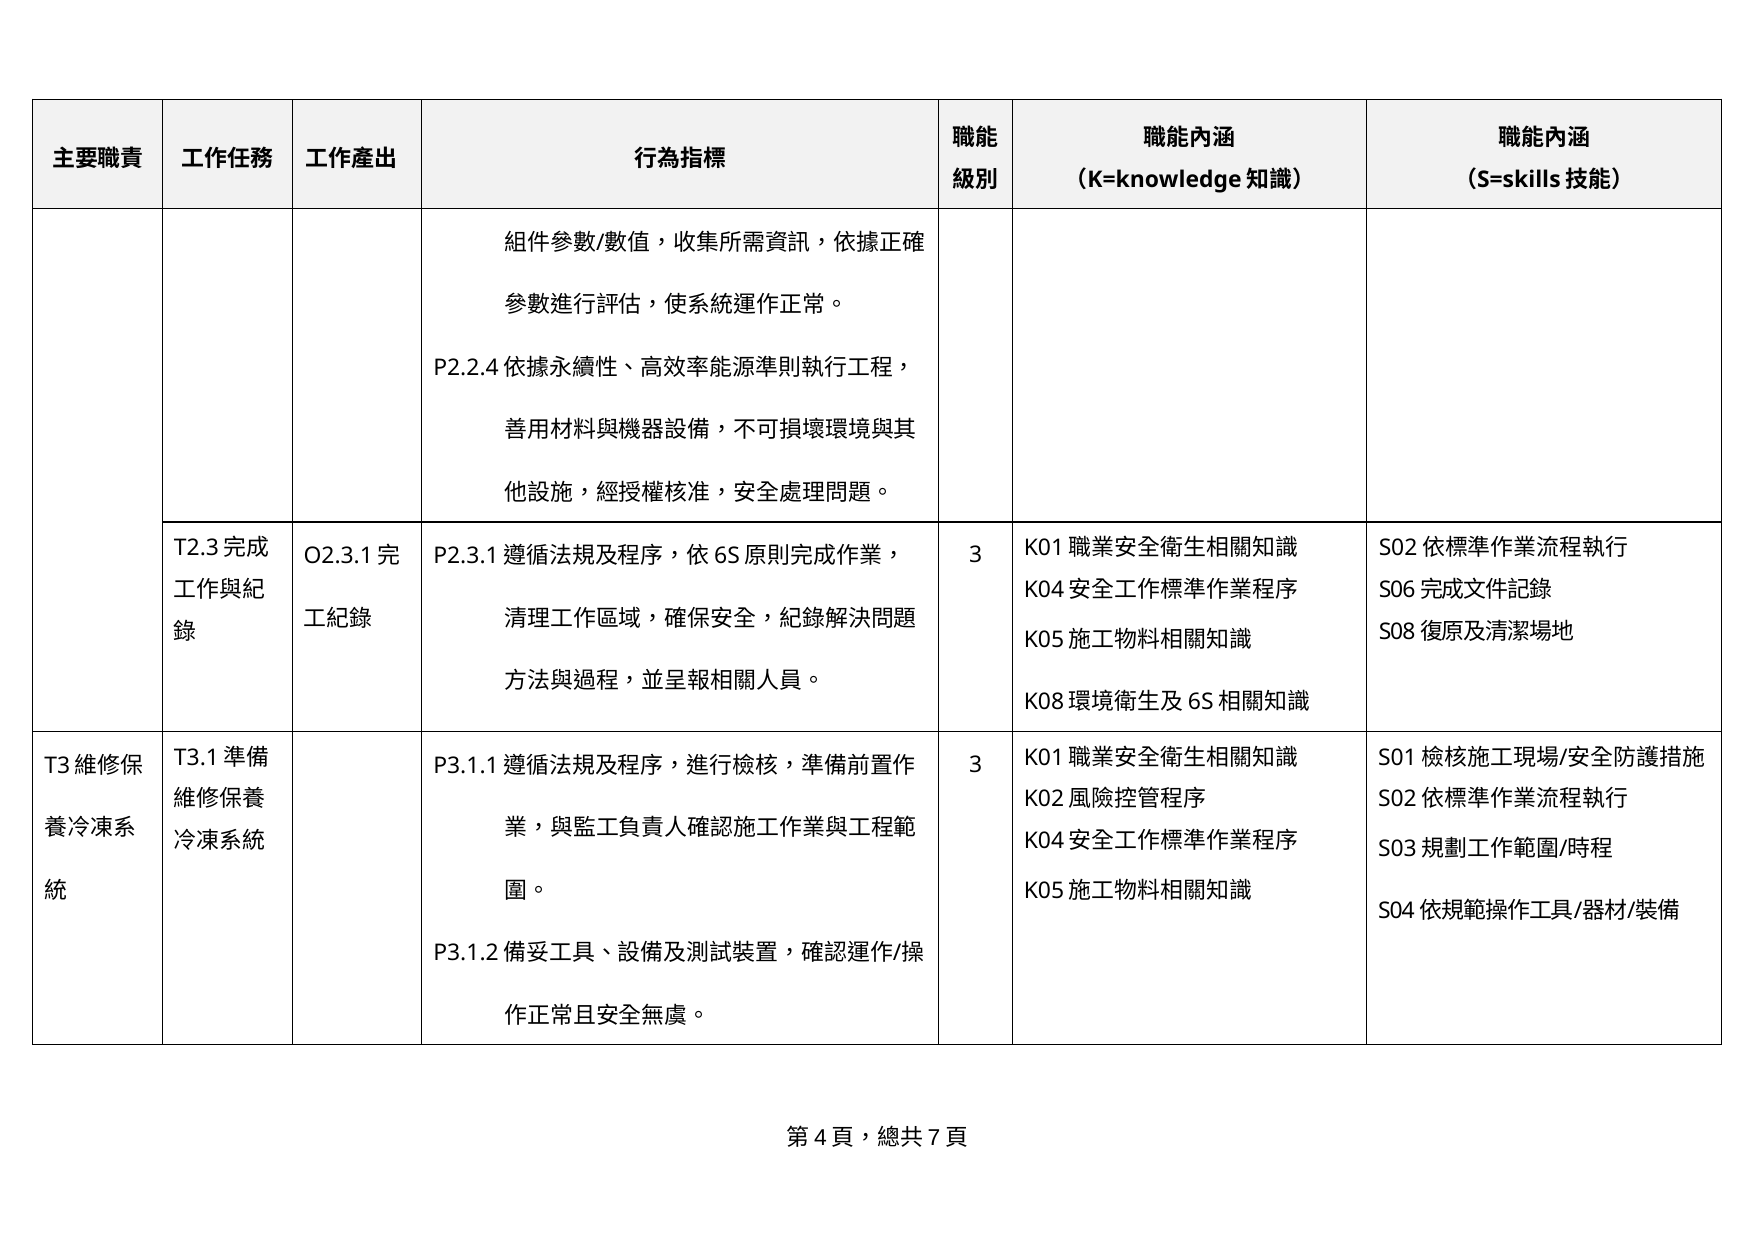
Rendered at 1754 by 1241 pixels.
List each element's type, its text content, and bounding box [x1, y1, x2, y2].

table_cell S02依標準作業流程執行 S06完成文件記錄 S08復原及清潔場地 [1367, 523, 1721, 731]
table_cell [293, 732, 421, 1044]
table_cell K01職業安全衛生相關知識 K02風險控管程序 K04安全工作標準作業程序 K05施工物料相關知識 [1013, 732, 1366, 1044]
table_cell S01檢核施工現場/安全防護措施 S02依標準作業流程執行 S03規劃工作範圍/時程 S04依規範操作工具/器材/裝備 [1367, 732, 1721, 1044]
table_cell [163, 209, 292, 521]
table_header 職能內涵 （S=skills技能） [1367, 100, 1721, 208]
table_cell K01職業安全衛生相關知識 K04安全工作標準作業程序 K05施工物料相關知識 K08環境衛生及6S相關知識 [1013, 523, 1366, 731]
table_cell [939, 209, 1012, 521]
table_cell [293, 209, 421, 521]
table_cell 組件參數/數值，收集所需資訊，依據正確參數進行評估，使系統運作正常。 P2.2.4依據永續性、高效率能源準則執行工程，善用材料與機器設備，不可損壞環境與其他設施，經授權核准，安全處理問題。 [422, 209, 938, 521]
table_cell T3維修保養冷凍系統 [33, 732, 162, 1044]
table_cell 3 [939, 523, 1012, 731]
table_cell [1013, 209, 1366, 521]
table_cell O2.3.1完工紀錄 [293, 523, 421, 731]
table_cell T3.1準備維修保養冷凍系統 [163, 732, 292, 1044]
table_cell 3 [939, 732, 1012, 1044]
table_cell T2.3完成工作與紀錄 [163, 523, 292, 731]
table_header 職能級別 [939, 100, 1012, 208]
table_header 職能內涵 （K=knowledge知識） [1013, 100, 1366, 208]
table_cell [1367, 209, 1721, 521]
table_header 工作產出 [293, 100, 421, 208]
table_cell P3.1.1遵循法規及程序，進行檢核，準備前置作業，與監工負責人確認施工作業與工程範圍。 P3.1.2備妥工具、設備及測試裝置，確認運作/操作正常且安全無虞。 [422, 732, 938, 1044]
table_header 行為指標 [422, 100, 938, 208]
table_header 主要職責 [33, 100, 162, 208]
table_cell P2.3.1遵循法規及程序，依6S原則完成作業，清理工作區域，確保安全，紀錄解決問題方法與過程，並呈報相關人員。 [422, 523, 938, 731]
table_header 工作任務 [163, 100, 292, 208]
